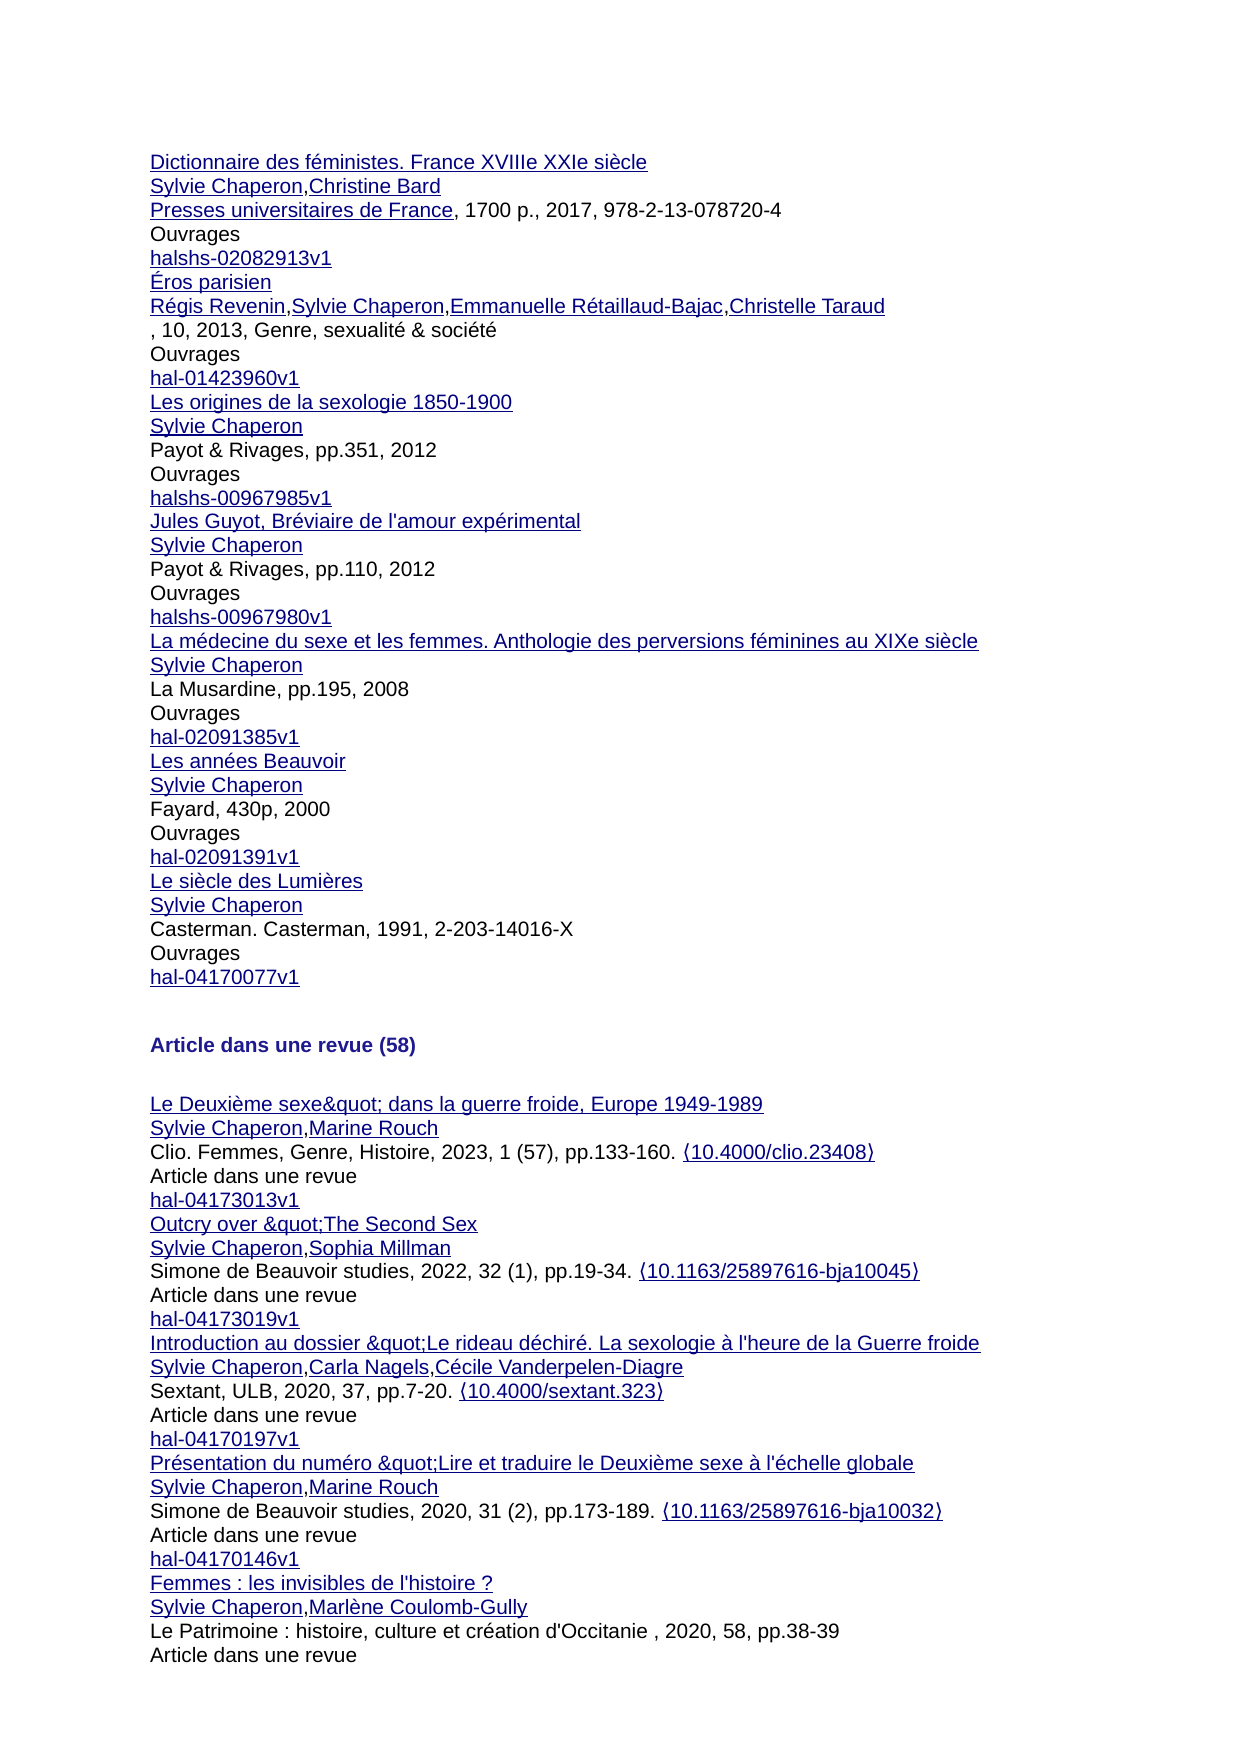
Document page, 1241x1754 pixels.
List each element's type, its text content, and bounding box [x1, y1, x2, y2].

table_cell Éros parisien Régis Revenin,Sylvie Chaperon,Emmanuelle Rétaillaud-Bajac,Christelle Taraud , 10, 2013, Genre, sexualité & société Ouvrages hal-01423960v1 [150, 270, 1090, 389]
table_header Le Deuxième sexe&quot; dans la guerre froide, Europe 1949-1989 Sylvie Chaperon,Marine Rouch Clio. Femmes, Genre, Histoire, 2023, 1 (57), pp.133-160. ⟨10.4000/clio.23408⟩ Article dans une revue hal-04173013v1 [150, 1092, 1090, 1211]
table_cell Outcry over &quot;The Second Sex Sylvie Chaperon,Sophia Millman Simone de Beauvoir studies, 2022, 32 (1), pp.19-34. ⟨10.1163/25897616-bja10045⟩ Article dans une revue hal-04173019v1 [150, 1211, 1090, 1331]
table_cell Jules Guyot, Bréviaire de l'amour expérimental Sylvie Chaperon Payot & Rivages, pp.110, 2012 Ouvrages halshs-00967980v1 [150, 509, 1090, 629]
table_cell Femmes : les invisibles de l'histoire ? Sylvie Chaperon,Marlène Coulomb-Gully Le Patrimoine : histoire, culture et création d'Occitanie , 2020, 58, pp.38-39 Article dans une revue [150, 1571, 1090, 1667]
table_cell Les origines de la sexologie 1850-1900 Sylvie Chaperon Payot & Rivages, pp.351, 2012 Ouvrages halshs-00967985v1 [150, 390, 1090, 509]
table_cell Introduction au dossier &quot;Le rideau déchiré. La sexologie à l'heure de la Guerre froide Sylvie Chaperon,Carla Nagels,Cécile Vanderpelen-Diagre Sextant, ULB, 2020, 37, pp.7-20. ⟨10.4000/sextant.323⟩ Article dans une revue hal-04170197v1 [150, 1331, 1090, 1451]
table_cell Dictionnaire des féministes. France XVIIIe XXIe siècle Sylvie Chaperon,Christine Bard Presses universitaires de France, 1700 p., 2017, 978-2-13-078720-4 Ouvrages halshs-02082913v1 [150, 150, 1090, 270]
table_cell La médecine du sexe et les femmes. Anthologie des perversions féminines au XIXe siècle Sylvie Chaperon La Musardine, pp.195, 2008 Ouvrages hal-02091385v1 [150, 629, 1090, 749]
table_cell Le siècle des Lumières Sylvie Chaperon Casterman. Casterman, 1991, 2-203-14016-X Ouvrages hal-04170077v1 [150, 869, 1090, 988]
table_cell Les années Beauvoir Sylvie Chaperon Fayard, 430p, 2000 Ouvrages hal-02091391v1 [150, 749, 1090, 869]
subtitle Article dans une revue (58) [150, 1033, 1090, 1057]
table_cell Présentation du numéro &quot;Lire et traduire le Deuxième sexe à l'échelle globale Sylvie Chaperon,Marine Rouch Simone de Beauvoir studies, 2020, 31 (2), pp.173-189. ⟨10.1163/25897616-bja10032⟩ Article dans une revue hal-04170146v1 [150, 1451, 1090, 1571]
